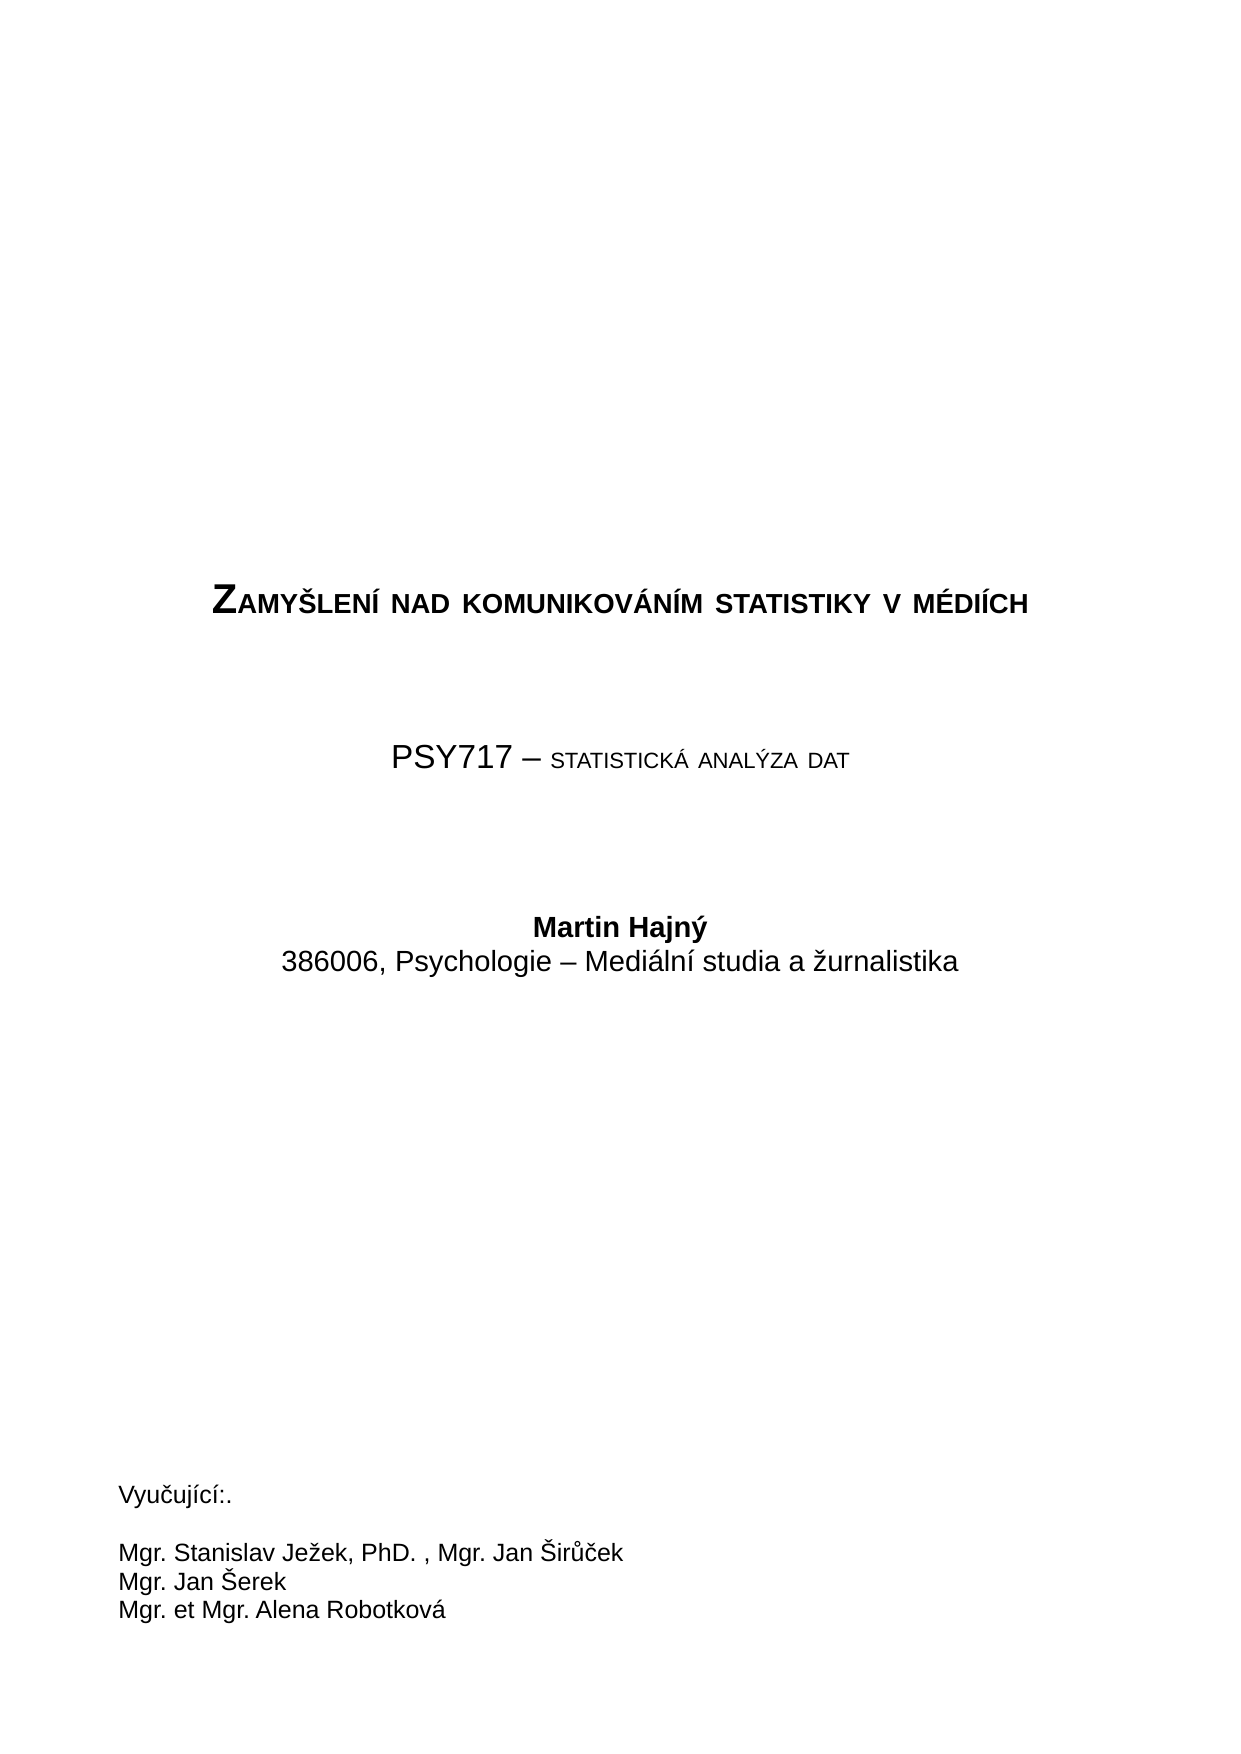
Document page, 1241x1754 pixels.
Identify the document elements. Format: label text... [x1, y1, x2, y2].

text Vyučující:. [118, 1480, 1122, 1509]
text PSY717 – statistická analýza dat [118, 737, 1122, 776]
text Martin Hajný [118, 910, 1122, 943]
text Zamyšlení nad komunikováním statistiky v médiích [118, 574, 1122, 622]
text Mgr. Jan Šerek [118, 1566, 1122, 1595]
text Mgr. Stanislav Ježek, PhD. , Mgr. Jan Širůček [118, 1538, 1122, 1566]
text 386006, Psychologie – Mediální studia a žurnalistika [118, 943, 1122, 977]
text Mgr. et Mgr. Alena Robotková [118, 1595, 1122, 1624]
